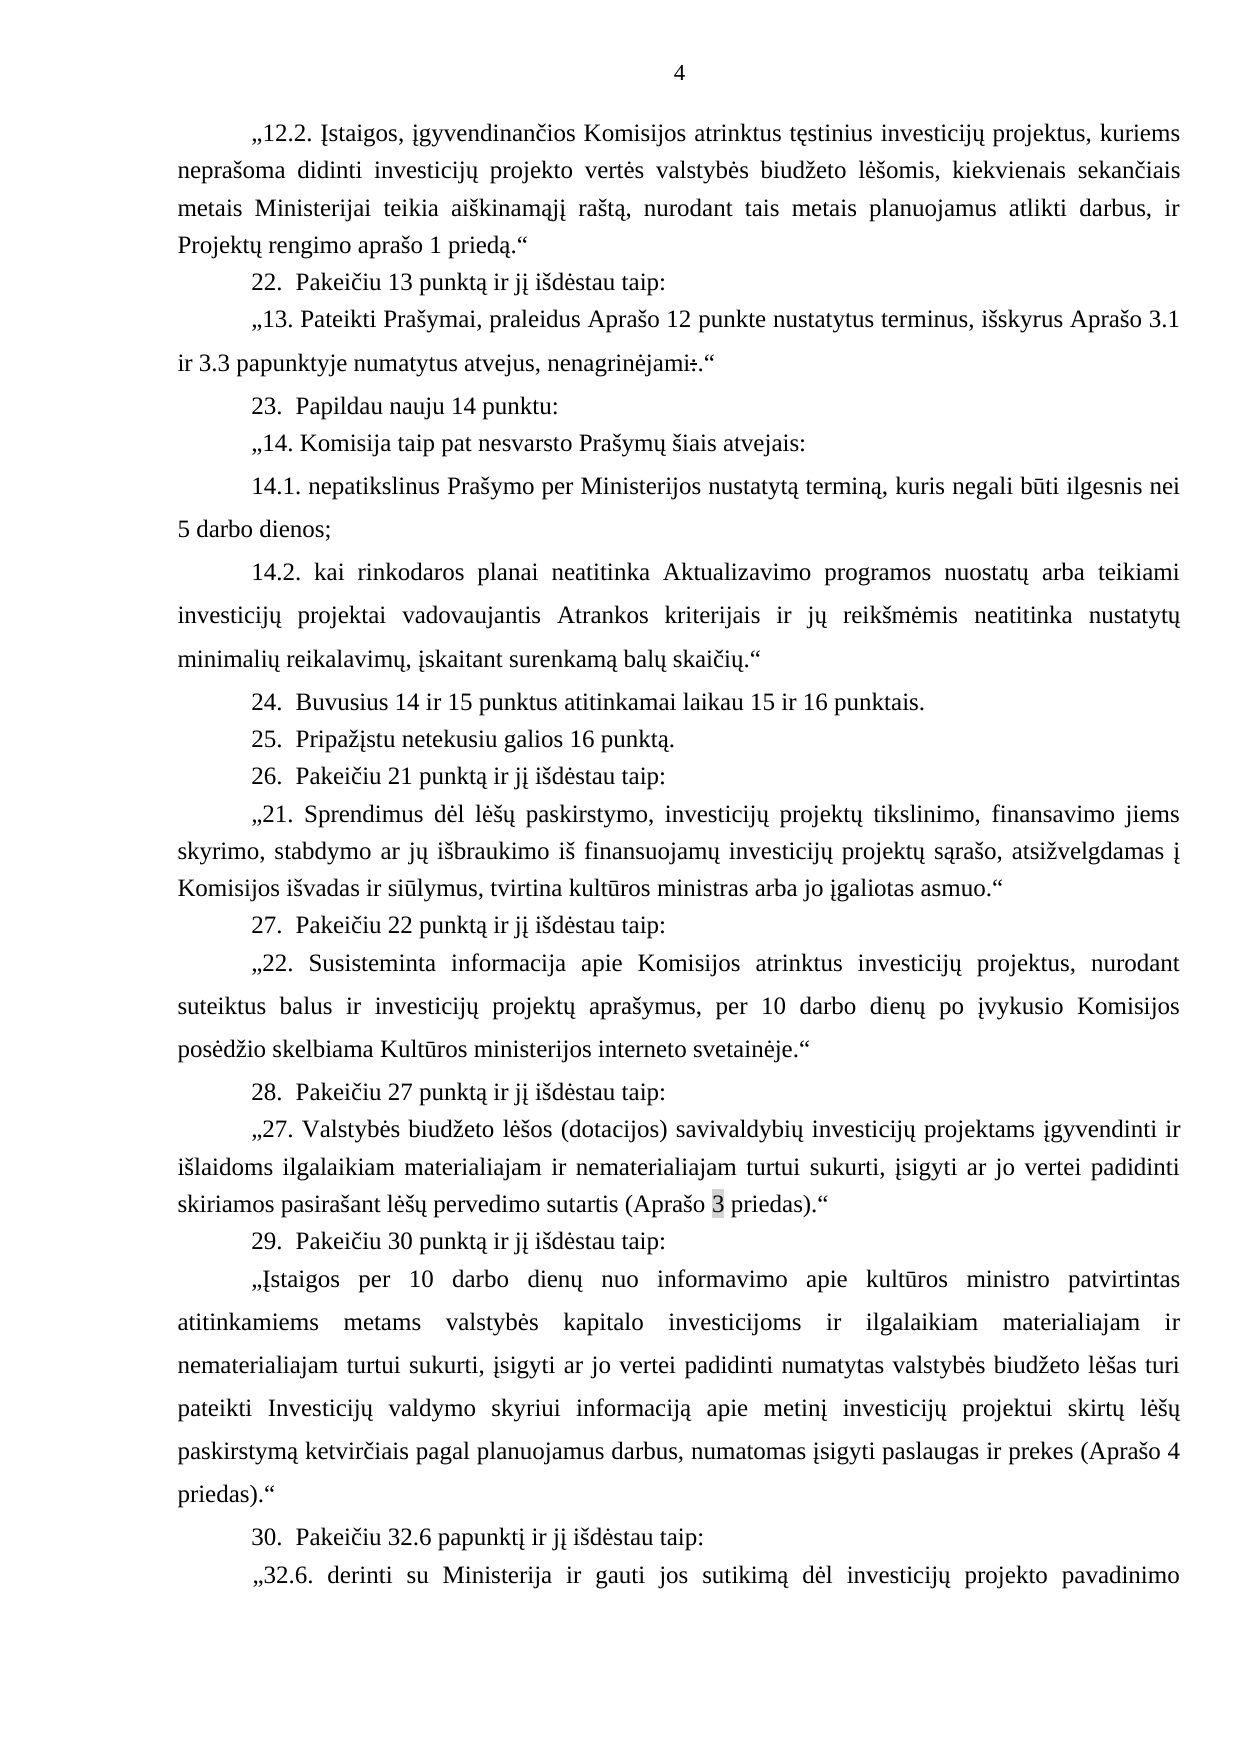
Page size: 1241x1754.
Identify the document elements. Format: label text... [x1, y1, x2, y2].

text 24. Buvusius 14 ir 15 punktus atitinkamai laikau 15 ir 16 punktais. [177, 687, 1181, 716]
text 26. Pakeičiu 21 punktą ir jį išdėstau taip: [177, 761, 1181, 790]
text „12.2. Įstaigos, įgyvendinančios Komisijos atrinktus tęstinius investicijų projektus, kuriems neprašoma didinti investicijų projekto vertės valstybės biudžeto lėšomis, kiekvienais sekančiais metais Ministerijai teikia aiškinamąjį raštą, nurodant tais metais planuojamus atlikti darbus, ir Projektų rengimo aprašo 1 priedą.“ [177, 118, 1181, 259]
text „14. Komisija taip pat nesvarsto Prašymų šiais atvejais: [177, 428, 1181, 457]
text „22. Susisteminta informacija apie Komisijos atrinktus investicijų projektus, nurodant suteiktus balus ir investicijų projektų aprašymus, per 10 darbo dienų po įvykusio Komisijos posėdžio skelbiama Kultūros ministerijos interneto svetainėje.“ [177, 948, 1181, 1063]
text „Įstaigos per 10 darbo dienų nuo informavimo apie kultūros ministro patvirtintas atitinkamiems metams valstybės kapitalo investicijoms ir ilgalaikiam materialiajam ir nematerialiajam turtui sukurti, įsigyti ar jo vertei padidinti numatytas valstybės biudžeto lėšas turi pateikti Investicijų valdymo skyriui informaciją apie metinį investicijų projektui skirtų lėšų paskirstymą ketvirčiais pagal planuojamus darbus, numatomas įsigyti paslaugas ir prekes (Aprašo 4 priedas).“ [177, 1264, 1181, 1508]
text „32.6. derinti su Ministerija ir gauti jos sutikimą dėl investicijų projekto pavadinimo [177, 1560, 1181, 1588]
text 23. Papildau nauju 14 punktu: [177, 391, 1181, 419]
text „13. Pateikti Prašymai, praleidus Aprašo 12 punkte nustatytus terminus, išskyrus Aprašo 3.1 ir 3.3 papunktyje numatytus atvejus, nenagrinėjami:.“ [177, 304, 1181, 376]
text 27. Pakeičiu 22 punktą ir jį išdėstau taip: [177, 911, 1181, 939]
text 14.2. kai rinkodaros planai neatitinka Aktualizavimo programos nuostatų arba teikiami investicijų projektai vadovaujantis Atrankos kriterijais ir jų reikšmėmis neatitinka nustatytų minimalių reikalavimų, įskaitant surenkamą balų skaičių.“ [177, 557, 1181, 672]
text 29. Pakeičiu 30 punktą ir jį išdėstau taip: [177, 1226, 1181, 1255]
text 25. Pripažįstu netekusiu galios 16 punktą. [177, 724, 1181, 753]
text „27. Valstybės biudžeto lėšos (dotacijos) savivaldybių investicijų projektams įgyvendinti ir išlaidoms ilgalaikiam materialiajam ir nematerialiajam turtui sukurti, įsigyti ar jo vertei padidinti skiriamos pasirašant lėšų pervedimo sutartis (Aprašo 3 priedas).“ [177, 1114, 1181, 1218]
text „21. Sprendimus dėl lėšų paskirstymo, investicijų projektų tikslinimo, finansavimo jiems skyrimo, stabdymo ar jų išbraukimo iš finansuojamų investicijų projektų sąrašo, atsižvelgdamas į Komisijos išvadas ir siūlymus, tvirtina kultūros ministras arba jo įgaliotas asmuo.“ [177, 799, 1181, 902]
text 22. Pakeičiu 13 punktą ir jį išdėstau taip: [177, 267, 1181, 296]
text 30. Pakeičiu 32.6 papunktį ir jį išdėstau taip: [177, 1522, 1181, 1551]
text 14.1. nepatikslinus Prašymo per Ministerijos nustatytą terminą, kuris negali būti ilgesnis nei 5 darbo dienos; [177, 471, 1181, 543]
text 28. Pakeičiu 27 punktą ir jį išdėstau taip: [177, 1077, 1181, 1106]
